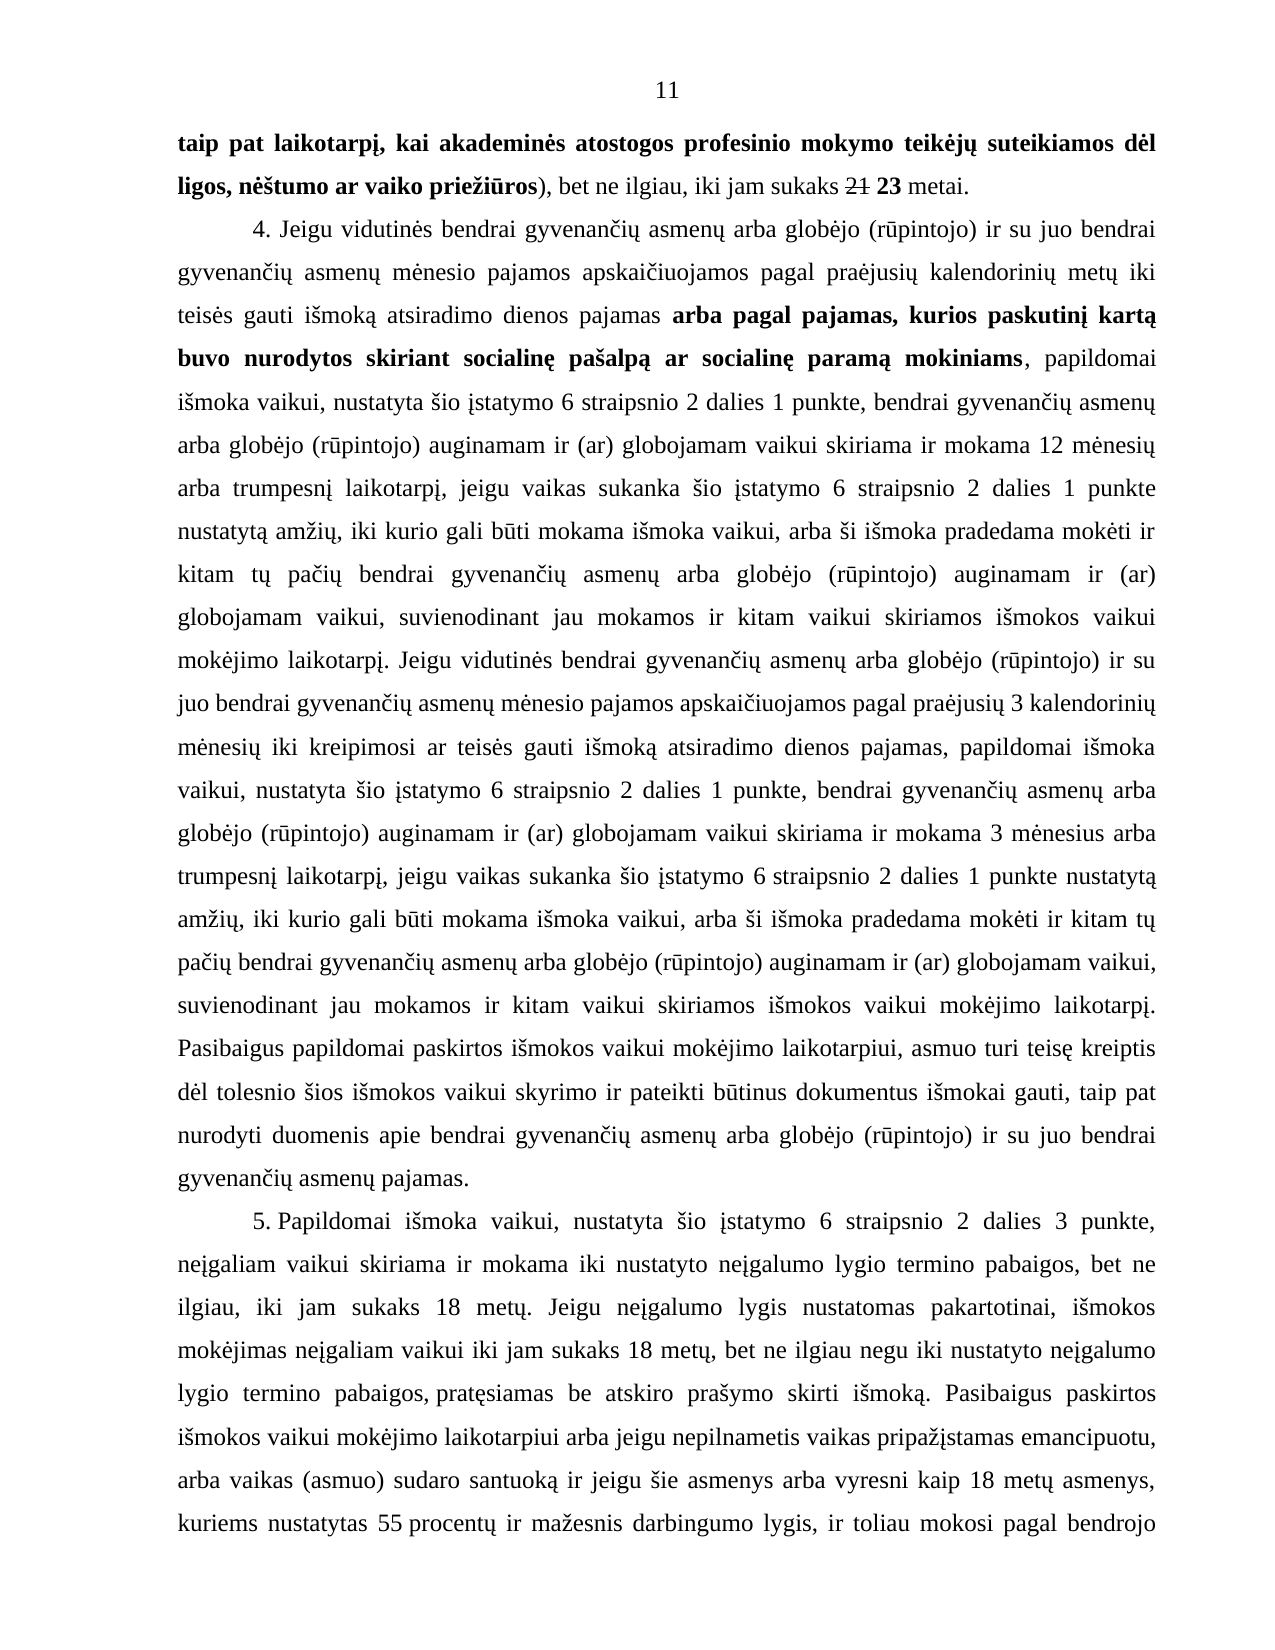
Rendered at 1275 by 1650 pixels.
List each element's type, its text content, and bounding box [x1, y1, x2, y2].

text 5. Papildomai išmoka vaikui, nustatyta šio įstatymo 6 straipsnio 2 dalies 3 punkte, neįgaliam vaikui skiriama ir mokama iki nustatyto neįgalumo lygio termino pabaigos, bet ne ilgiau, iki jam sukaks 18 metų. Jeigu neįgalumo lygis nustatomas pakartotinai, išmokos mokėjimas neįgaliam vaikui iki jam sukaks 18 metų, bet ne ilgiau negu iki nustatyto neįgalumo lygio termino pabaigos, pratęsiamas be atskiro prašymo skirti išmoką. Pasibaigus paskirtos išmokos vaikui mokėjimo laikotarpiui arba jeigu nepilnametis vaikas pripažįstamas emancipuotu, arba vaikas (asmuo) sudaro santuoką ir jeigu šie asmenys arba vyresni kaip 18 metų asmenys, kuriems nustatytas 55 procentų ir mažesnis darbingumo lygis, ir toliau mokosi pagal bendrojo [177, 1206, 1157, 1537]
text taip pat laikotarpį, kai akademinės atostogos profesinio mokymo teikėjų suteikiamos dėl ligos, nėštumo ar vaiko priežiūros), bet ne ilgiau, iki jam sukaks 21 23 metai. [177, 128, 1157, 200]
text 4. Jeigu vidutinės bendrai gyvenančių asmenų arba globėjo (rūpintojo) ir su juo bendrai gyvenančių asmenų mėnesio pajamos apskaičiuojamos pagal praėjusių kalendorinių metų iki teisės gauti išmoką atsiradimo dienos pajamas arba pagal pajamas, kurios paskutinį kartą buvo nurodytos skiriant socialinę pašalpą ar socialinę paramą mokiniams, papildomai išmoka vaikui, nustatyta šio įstatymo 6 straipsnio 2 dalies 1 punkte, bendrai gyvenančių asmenų arba globėjo (rūpintojo) auginamam ir (ar) globojamam vaikui skiriama ir mokama 12 mėnesių arba trumpesnį laikotarpį, jeigu vaikas sukanka šio įstatymo 6 straipsnio 2 dalies 1 punkte nustatytą amžių, iki kurio gali būti mokama išmoka vaikui, arba ši išmoka pradedama mokėti ir kitam tų pačių bendrai gyvenančių asmenų arba globėjo (rūpintojo) auginamam ir (ar) globojamam vaikui, suvienodinant jau mokamos ir kitam vaikui skiriamos išmokos vaikui mokėjimo laikotarpį. Jeigu vidutinės bendrai gyvenančių asmenų arba globėjo (rūpintojo) ir su juo bendrai gyvenančių asmenų mėnesio pajamos apskaičiuojamos pagal praėjusių 3 kalendorinių mėnesių iki kreipimosi ar teisės gauti išmoką atsiradimo dienos pajamas, papildomai išmoka vaikui, nustatyta šio įstatymo 6 straipsnio 2 dalies 1 punkte, bendrai gyvenančių asmenų arba globėjo (rūpintojo) auginamam ir (ar) globojamam vaikui skiriama ir mokama 3 mėnesius arba trumpesnį laikotarpį, jeigu vaikas sukanka šio įstatymo 6 straipsnio 2 dalies 1 punkte nustatytą amžių, iki kurio gali būti mokama išmoka vaikui, arba ši išmoka pradedama mokėti ir kitam tų pačių bendrai gyvenančių asmenų arba globėjo (rūpintojo) auginamam ir (ar) globojamam vaikui, suvienodinant jau mokamos ir kitam vaikui skiriamos išmokos vaikui mokėjimo laikotarpį. Pasibaigus papildomai paskirtos išmokos vaikui mokėjimo laikotarpiui, asmuo turi teisę kreiptis dėl tolesnio šios išmokos vaikui skyrimo ir pateikti būtinus dokumentus išmokai gauti, taip pat nurodyti duomenis apie bendrai gyvenančių asmenų arba globėjo (rūpintojo) ir su juo bendrai gyvenančių asmenų pajamas. [177, 214, 1157, 1192]
